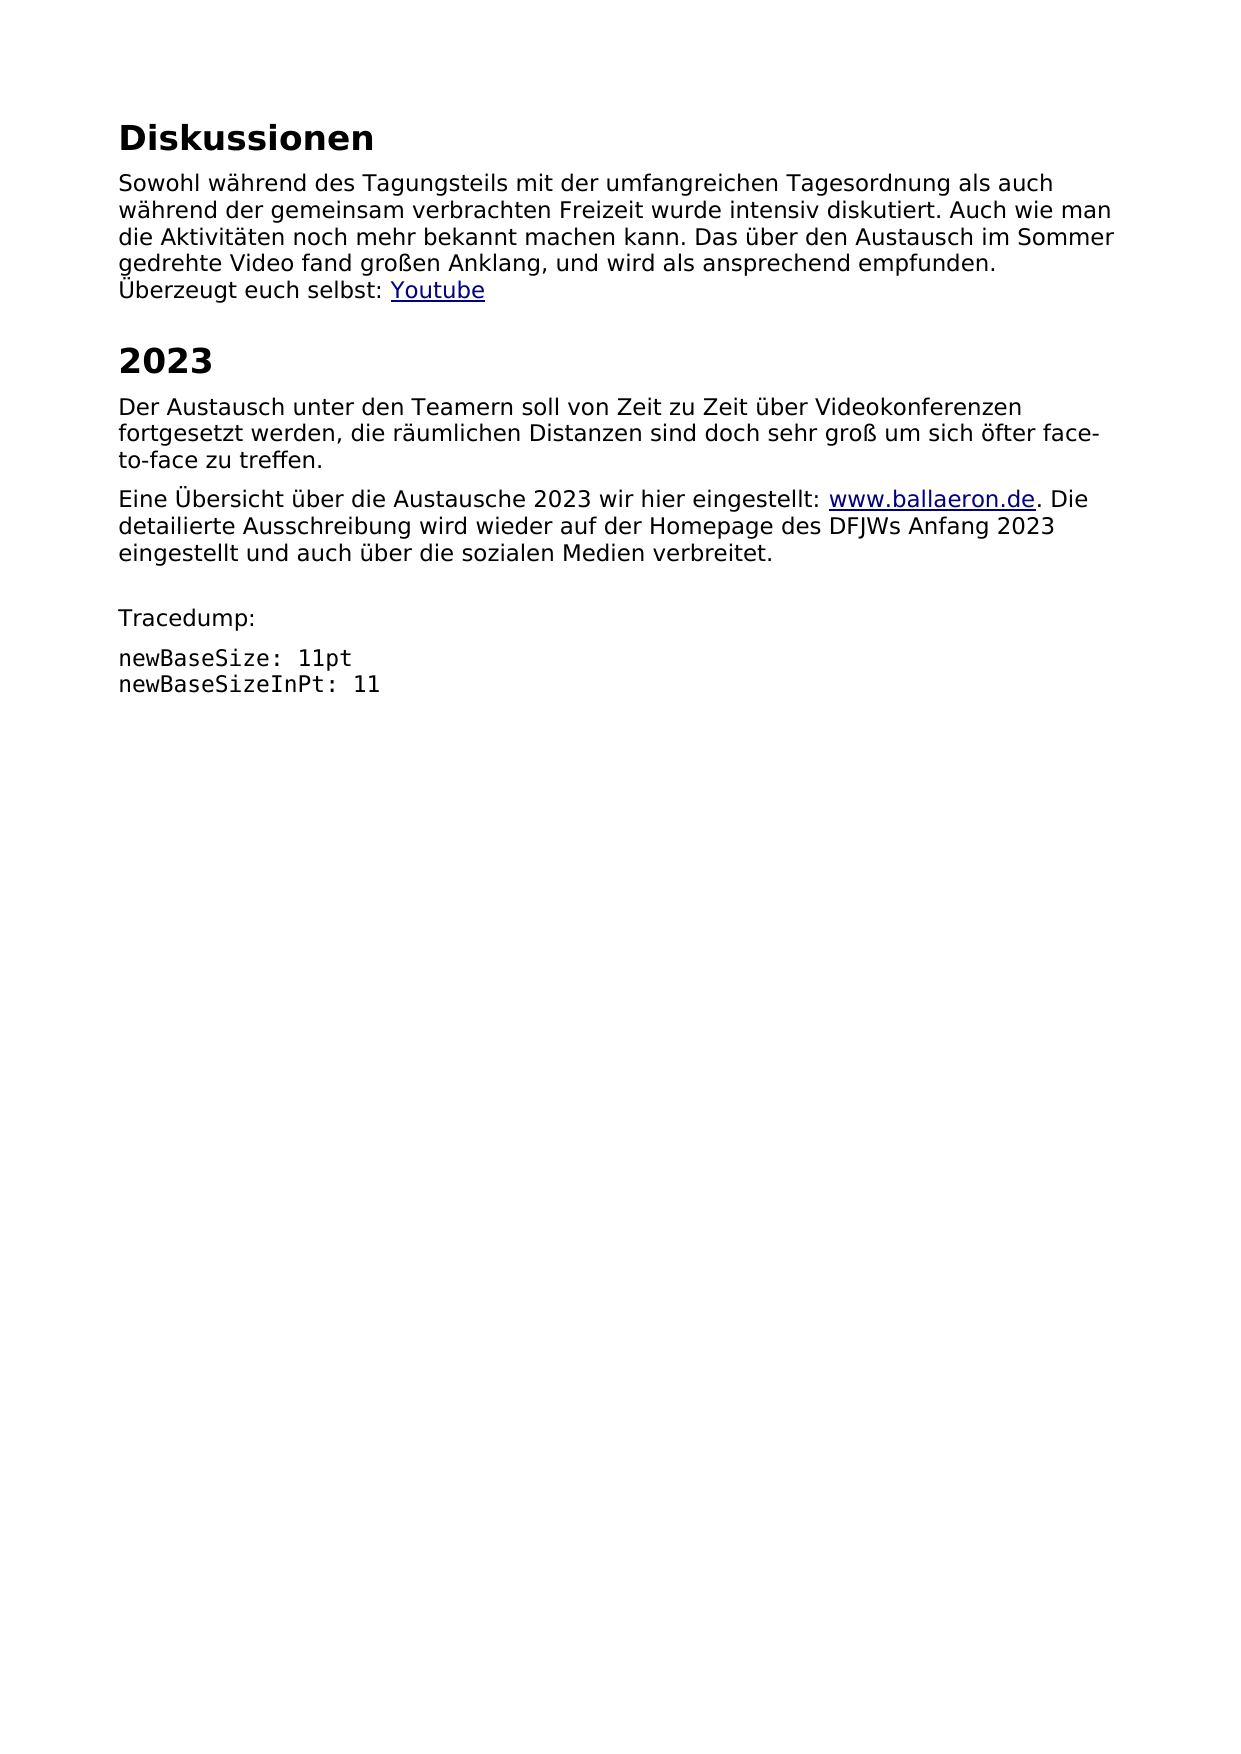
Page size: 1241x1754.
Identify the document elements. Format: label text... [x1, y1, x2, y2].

text Sowohl während des Tagungsteils mit der umfangreichen Tagesordnung als auch während der gemeinsam verbrachten Freizeit wurde intensiv diskutiert. Auch wie man die Aktivitäten noch mehr bekannt machen kann. Das über den Austausch im Sommer gedrehte Video fand großen Anklang, und wird als ansprechend empfunden. Überzeugt euch selbst: Youtube [118, 171, 1122, 304]
subtitle Diskussionen [118, 118, 1122, 158]
subtitle 2023 [118, 341, 1122, 381]
text Eine Übersicht über die Austausche 2023 wir hier eingestellt: www.ballaeron.de. Die detailierte Ausschreibung wird wieder auf der Homepage des DFJWs Anfang 2023 eingestellt und auch über die sozialen Medien verbreitet. [118, 486, 1122, 566]
text Tracedump: [118, 579, 1122, 632]
text newBaseSize: 11pt newBaseSizeInPt: 11 [118, 645, 1122, 698]
text Der Austausch unter den Teamern soll von Zeit zu Zeit über Videokonferenzen fortgesetzt werden, die räumlichen Distanzen sind doch sehr groß um sich öfter face-to-face zu treffen. [118, 394, 1122, 474]
